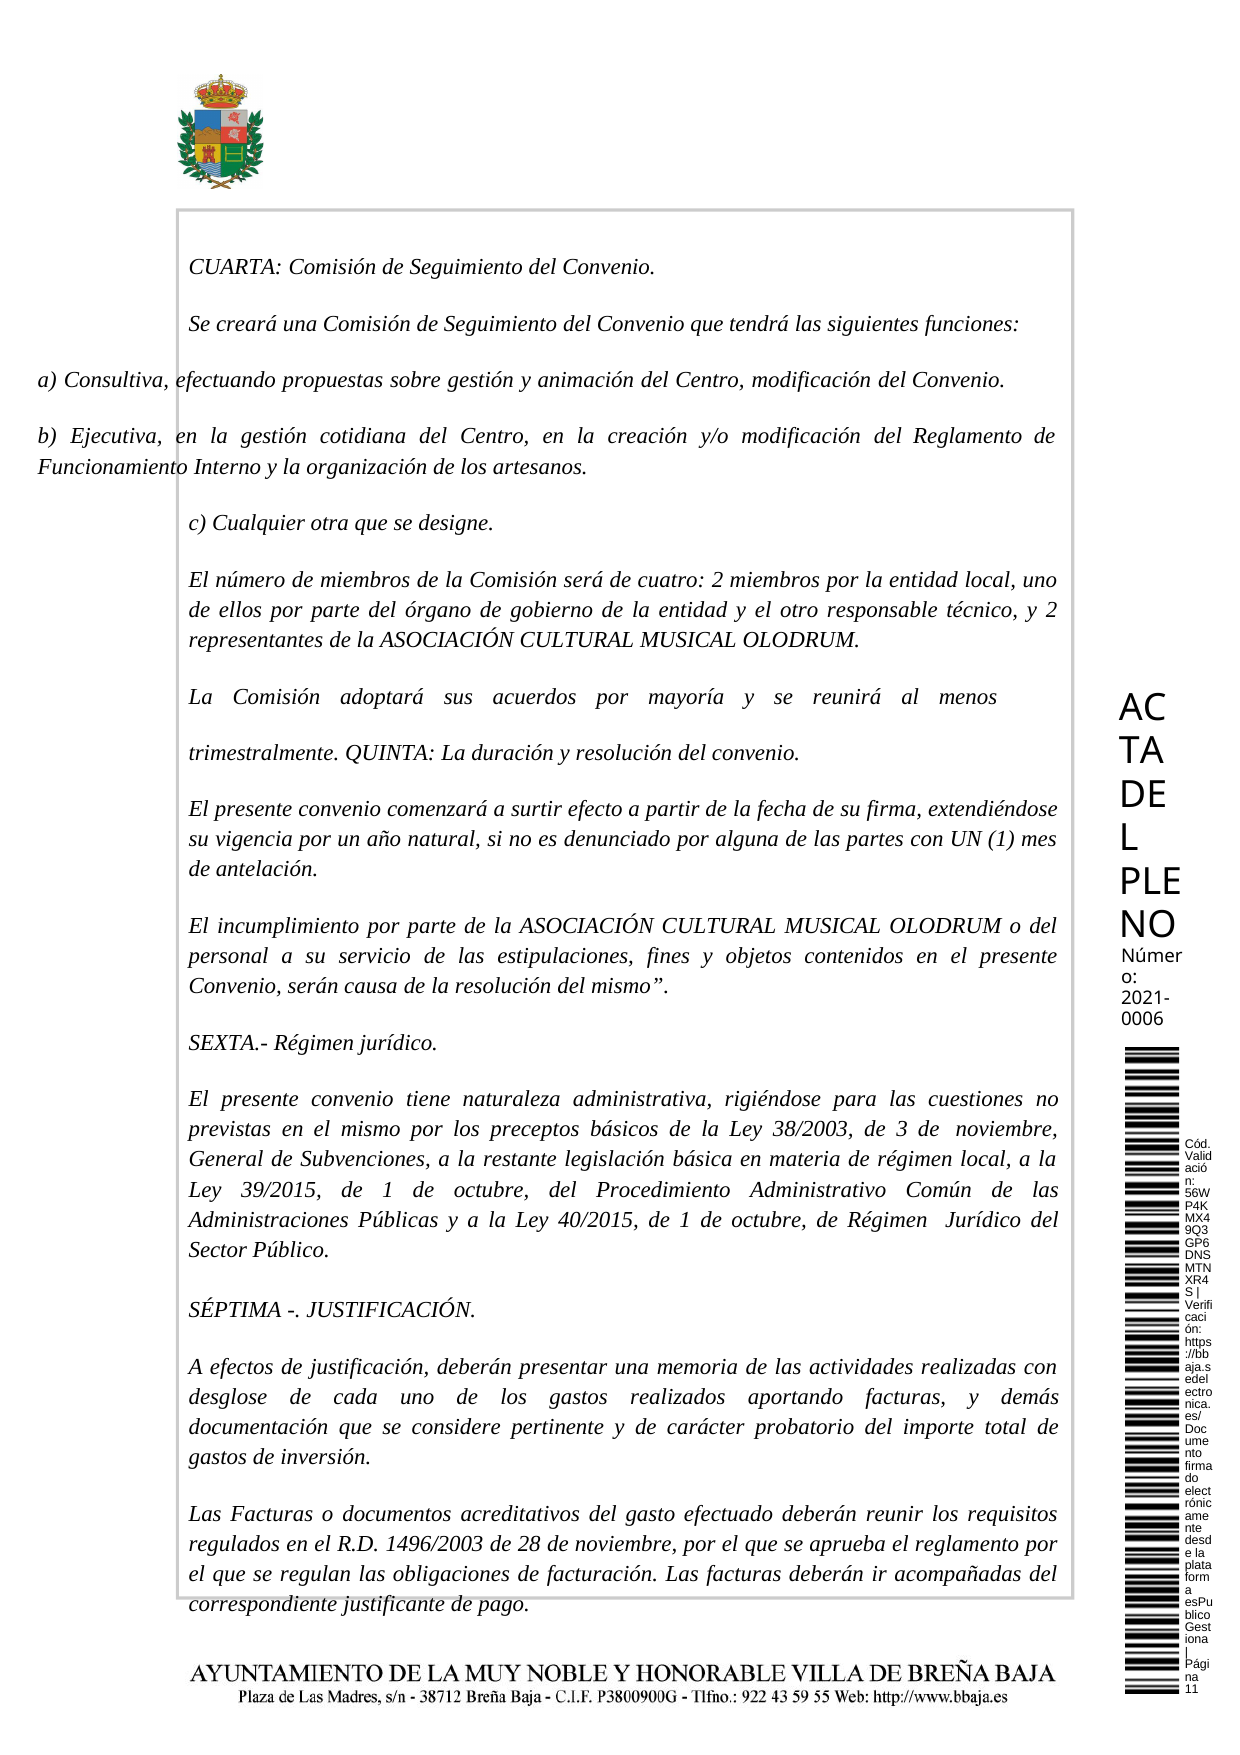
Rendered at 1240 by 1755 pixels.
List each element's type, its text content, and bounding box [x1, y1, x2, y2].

text SEXTA.- Régimen jurídico. [1075, 1029, 1239, 1055]
text El incumplimiento por parte de la ASOCIACIÓN CULTURAL MUSICAL OLODRUM o del personal a su servicio de las estipulaciones, fines y objetos contenidos en el presente Convenio, serán causa de la resolución del mismo”. [188, 912, 1058, 998]
text SÉPTIMA -. JUSTIFICACIÓN. [188, 1296, 1071, 1322]
text [1182, 1135, 1213, 1696]
text [1213, 1296, 1239, 1322]
list Ejecutiva, en la gestión cotidiana del Centro, en la creación y/o modificación del Reglamento de Funcionamiento Interno y la organización de los artesanos. [37, 423, 175, 479]
text El número de miembros de la Comisión será de cuatro: 2 miembros por la entidad local, uno de ellos por parte del órgano de gobierno de la entidad y el otro responsable técnico, y 2 representantes de la ASOCIACIÓN CULTURAL MUSICAL OLODRUM. [188, 566, 1059, 653]
text A efectos de justificación, deberán presentar una memoria de las actividades realizadas con desglose de cada uno de los gastos realizados aportando facturas, y demás documentación que se considere pertinente y de carácter probatorio del importe total de gastos de inversión. [188, 1353, 1059, 1470]
list Cualquier otra que se designe. [188, 509, 1071, 536]
text Las Facturas o documentos acreditativos del gasto efectuado deberán reunir los requisitos regulados en el R.D. 1496/2003 de 28 de noviembre, por el que se aprueba el reglamento por el que se regulan las obligaciones de facturación. Las facturas deberán ir acompañadas del [188, 1499, 1059, 1596]
text La Comisión adoptará sus acuerdos por mayoría y se reunirá al menos trimestralmente. QUINTA: La duración y resolución del convenio. [188, 683, 998, 765]
text [1075, 1296, 1125, 1322]
list Consultiva, efectuando propuestas sobre gestión y animación del Centro, modificación del Convenio. [37, 366, 175, 393]
text Se creará una Comisión de Seguimiento del Convenio que tendrá las siguientes funciones: [188, 309, 1071, 336]
text correspondiente justificante de pago. [188, 1600, 1059, 1617]
text [1117, 683, 1185, 1030]
text CUARTA: Comisión de Seguimiento del Convenio. [188, 253, 1071, 279]
list Ejecutiva, en la gestión cotidiana del Centro, en la creación y/o modificación del Reglamento de Funcionamiento Interno y la organización de los artesanos. [179, 423, 1058, 479]
text SEXTA.- Régimen jurídico. [188, 1029, 1071, 1055]
text Número: 2021-0006 Fecha: 25/05/2021 [1121, 946, 1185, 1030]
text Cód. Validación: 56WP4KMX49Q3GP6DNSMTNXR4S | Verificación: https://bbaja.sedelectronica.es/ Documento firmado electrónicamente desde la plataforma esPublico Gestiona | Página 11 de 32 [1184, 1138, 1213, 1696]
text [1075, 253, 1239, 279]
text El presente convenio tiene naturaleza administrativa, rigiéndose para las cuestiones no previstas en el mismo por los preceptos básicos de la Ley 38/2003, de 3 de noviembre, General de Subvenciones, a la restante legislación básica en materia de régimen local, a la Ley 39/2015, de 1 de octubre, del Procedimiento Administrativo Común de las Administraciones Públicas y a la Ley 40/2015, de 1 de octubre, de Régimen Jurídico del Sector Público. [188, 1085, 1059, 1262]
list [1075, 509, 1239, 536]
list Consultiva, efectuando propuestas sobre gestión y animación del Centro, modificación del Convenio. [179, 366, 1059, 393]
text ACTA DEL PLENO [1119, 686, 1185, 946]
text [1075, 309, 1239, 336]
text El presente convenio comenzará a surtir efecto a partir de la fecha de su firma, extendiéndose su vigencia por un año natural, si no es denunciado por alguna de las partes con UN (1) mes de antelación. [188, 795, 1059, 882]
